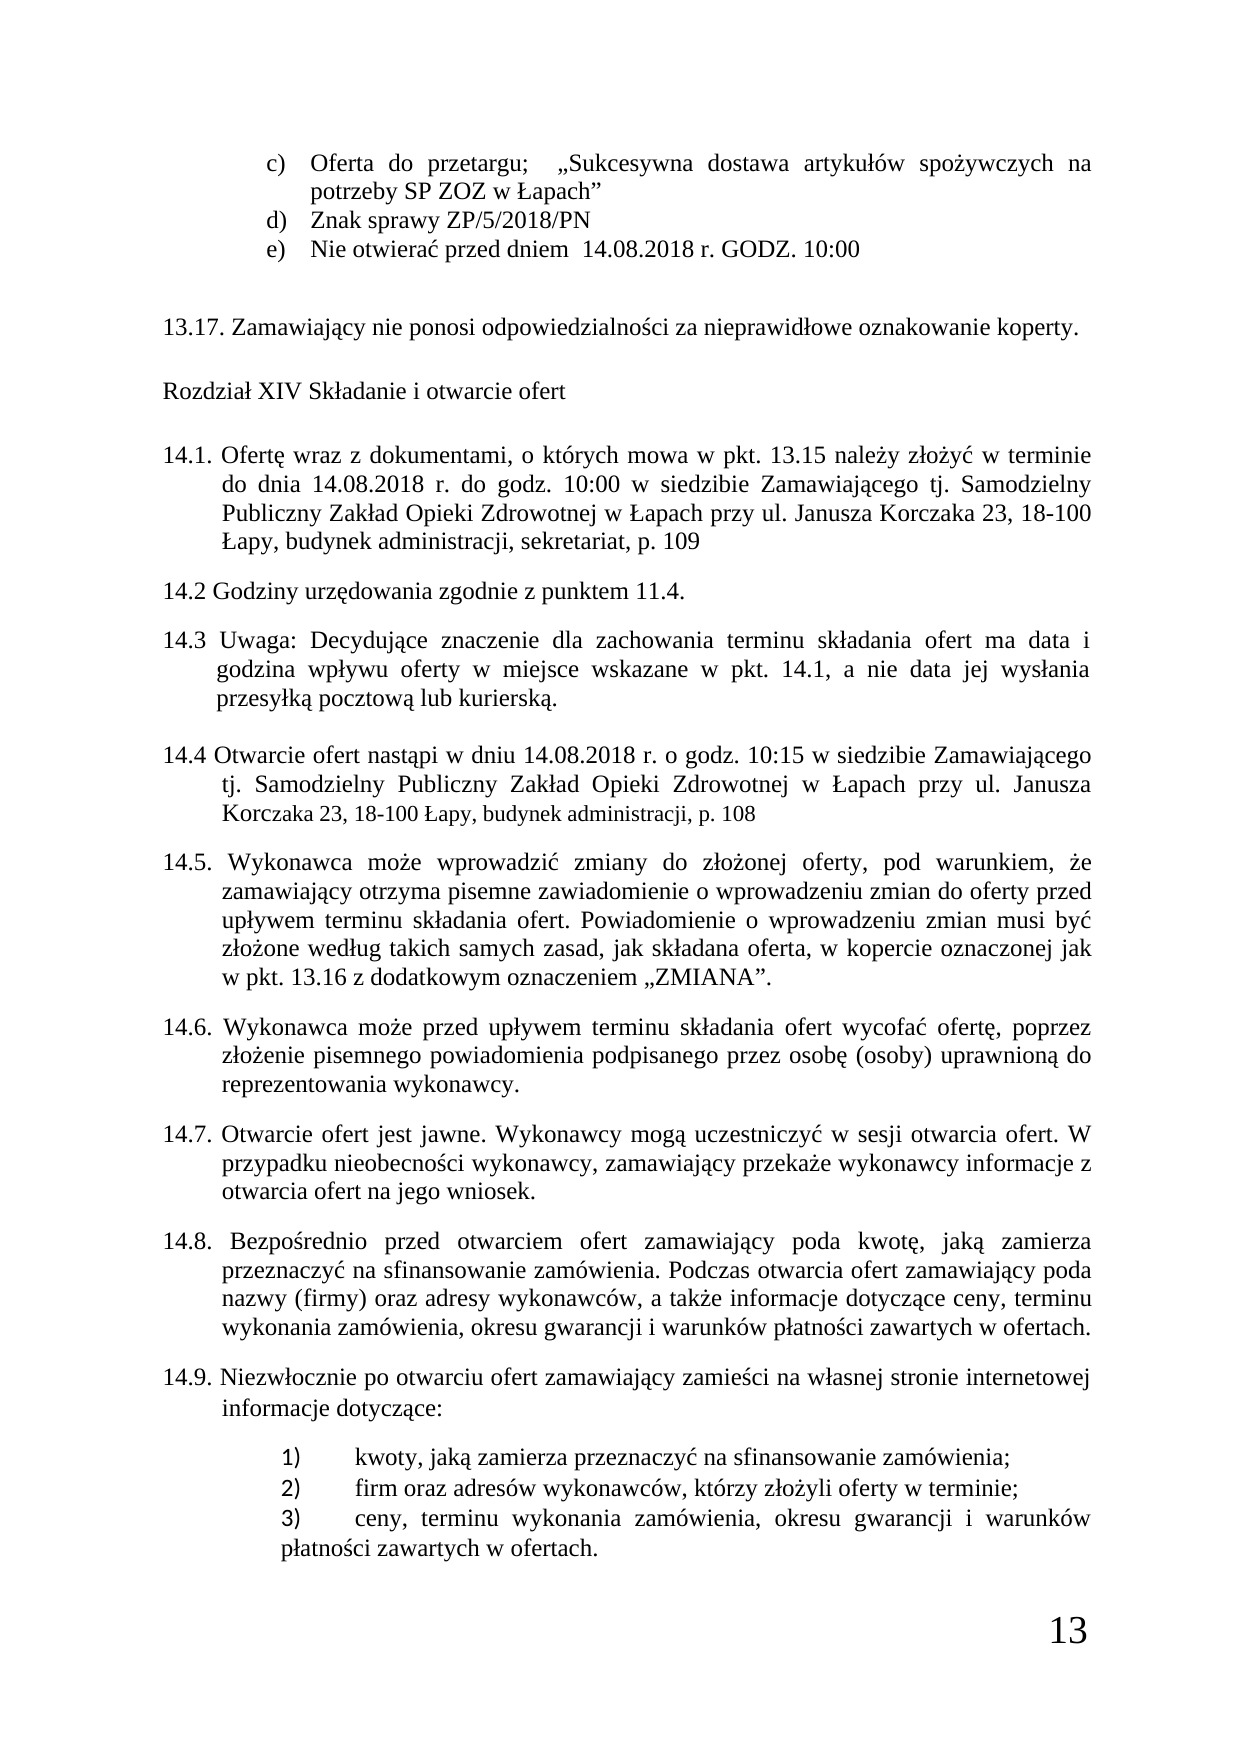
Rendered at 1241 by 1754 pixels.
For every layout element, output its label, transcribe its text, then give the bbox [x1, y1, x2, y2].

list kwoty, jaką zamierza przeznaczyć na sfinansowanie zamówienia; [281, 1441, 1091, 1472]
list Nie otwierać przed dniem 14.08.2018 r. GODZ. 10:00 [266, 234, 1093, 263]
text 13.17. Zamawiający nie ponosi odpowiedzialności za nieprawidłowe oznakowanie koperty. [162, 312, 1091, 341]
text 14.5. Wykonawca może wprowadzić zmiany do złożonej oferty, pod warunkiem, że zamawiający otrzyma pisemne zawiadomienie o wprowadzeniu zmian do oferty przed upływem terminu składania ofert. Powiadomienie o wprowadzeniu zmian musi być złożone według takich samych zasad, jak składana oferta, w kopercie oznaczonej jak w pkt. 13.16 z dodatkowym oznaczeniem „ZMIANA”. [162, 847, 1093, 991]
text 14.6. Wykonawca może przed upływem terminu składania ofert wycofać ofertę, poprzez złożenie pisemnego powiadomienia podpisanego przez osobę (osoby) uprawnioną do reprezentowania wykonawcy. [162, 1012, 1093, 1098]
text 14.1. Ofertę wraz z dokumentami, o których mowa w pkt. 13.15 należy złożyć w terminie do dnia 14.08.2018 r. do godz. 10:00 w siedzibie Zamawiającego tj. Samodzielny Publiczny Zakład Opieki Zdrowotnej w Łapach przy ul. Janusza Korczaka 23, 18-100 Łapy, budynek administracji, sekretariat, p. 109 [162, 440, 1093, 555]
list firm oraz adresów wykonawców, którzy złożyli oferty w terminie; [281, 1472, 1091, 1502]
text Rozdział XIV Składanie i otwarcie ofert [162, 376, 1091, 405]
text 14.4 Otwarcie ofert nastąpi w dniu 14.08.2018 r. o godz. 10:15 w siedzibie Zamawiającego tj. Samodzielny Publiczny Zakład Opieki Zdrowotnej w Łapach przy ul. Janusza Korczaka 23, 18-100 Łapy, budynek administracji, p. 108 [162, 740, 1093, 826]
list ceny, terminu wykonania zamówienia, okresu gwarancji i warunków płatności zawartych w ofertach. [281, 1502, 1091, 1561]
list Znak sprawy ZP/5/2018/PN [266, 205, 1093, 234]
text 14.2 Godziny urzędowania zgodnie z punktem 11.4. [162, 576, 1093, 605]
text 14.9. Niezwłocznie po otwarciu ofert zamawiający zamieści na własnej stronie internetowej informacje dotyczące: [162, 1362, 1091, 1422]
text 14.7. Otwarcie ofert jest jawne. Wykonawcy mogą uczestniczyć w sesji otwarcia ofert. W przypadku nieobecności wykonawcy, zamawiający przekaże wykonawcy informacje z otwarcia ofert na jego wniosek. [162, 1119, 1093, 1205]
text 14.3 Uwaga: Decydujące znaczenie dla zachowania terminu składania ofert ma data i godzina wpływu oferty w miejsce wskazane w pkt. 14.1, a nie data jej wysłania przesyłką pocztową lub kurierską. [162, 626, 1091, 712]
list Oferta do przetargu; „Sukcesywna dostawa artykułów spożywczych na potrzeby SP ZOZ w Łapach” [266, 148, 1093, 205]
text 14.8. Bezpośrednio przed otwarciem ofert zamawiający poda kwotę, jaką zamierza przeznaczyć na sfinansowanie zamówienia. Podczas otwarcia ofert zamawiający poda nazwy (firmy) oraz adresy wykonawców, a także informacje dotyczące ceny, terminu wykonania zamówienia, okresu gwarancji i warunków płatności zawartych w ofertach. [162, 1226, 1093, 1341]
